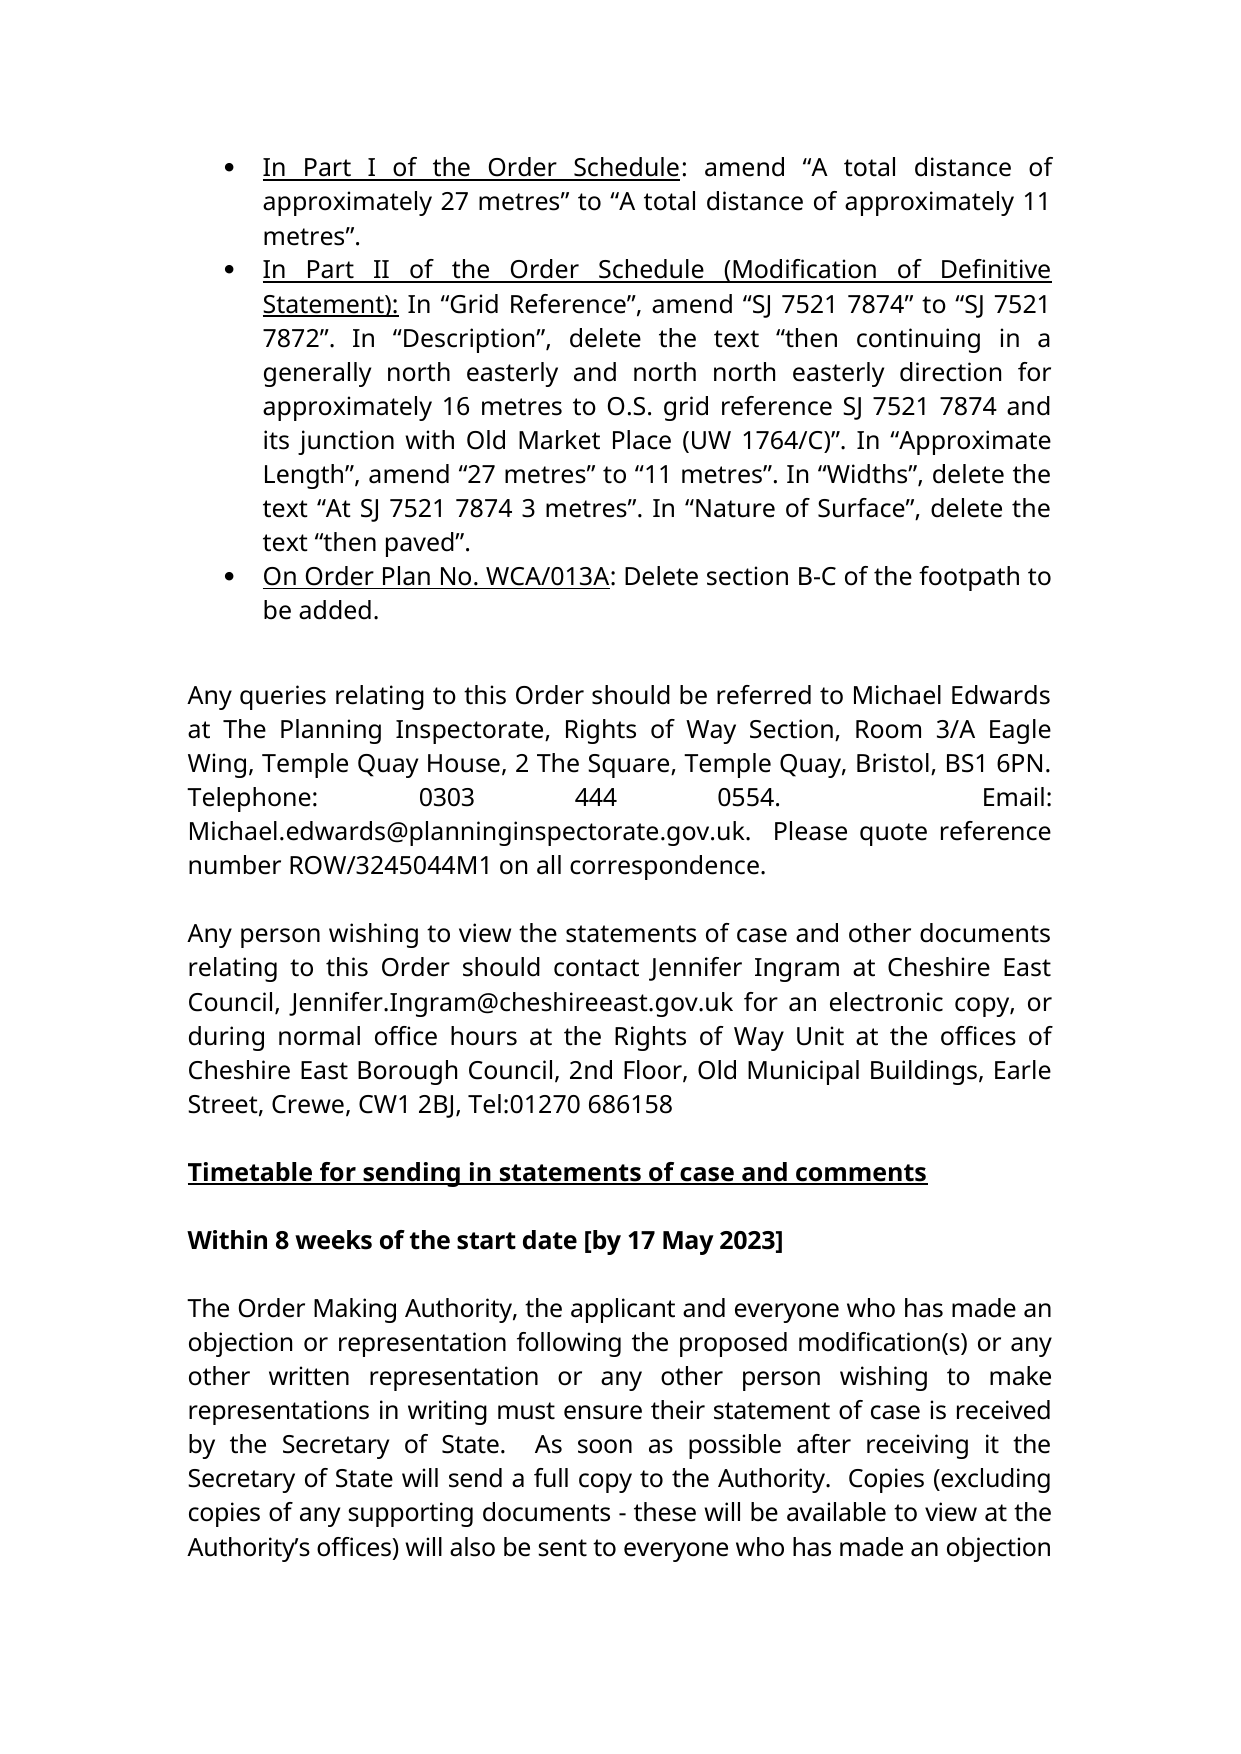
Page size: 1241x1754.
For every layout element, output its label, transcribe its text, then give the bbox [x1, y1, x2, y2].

list In Part II of the Order Schedule (Modification of Definitive Statement): In “Grid Reference”, amend “SJ 7521 7874” to “SJ 7521 7872”. In “Description”, delete the text “then continuing in a generally north easterly and north north easterly direction for approximately 16 metres to O.S. grid reference SJ 7521 7874 and its junction with Old Market Place (UW 1764/C)”. In “Approximate Length”, amend “27 metres” to “11 metres”. In “Widths”, delete the text “At SJ 7521 7874 3 metres”. In “Nature of Surface”, delete the text “then paved”. [225, 252, 1053, 559]
text Within 8 weeks of the start date [by 17 May 2023] [187, 1223, 1053, 1257]
list On Order Plan No. WCA/013A: Delete section B-C of the footpath to be added. [225, 559, 1053, 627]
list In Part I of the Order Schedule: amend “A total distance of approximately 27 metres” to “A total distance of approximately 11 metres”. [225, 150, 1053, 252]
text Any person wishing to view the statements of case and other documents relating to this Order should contact Jennifer Ingram at Cheshire East Council, Jennifer.Ingram@cheshireeast.gov.uk for an electronic copy, or during normal office hours at the Rights of Way Unit at the offices of Cheshire East Borough Council, 2nd Floor, Old Municipal Buildings, Earle Street, Crewe, CW1 2BJ, Tel:01270 686158 [187, 916, 1053, 1120]
text Timetable for sending in statements of case and comments [187, 1154, 1053, 1188]
text The Order Making Authority, the applicant and everyone who has made an objection or representation following the proposed modification(s) or any other written representation or any other person wishing to make representations in writing must ensure their statement of case is received by the Secretary of State. As soon as possible after receiving it the Secretary of State will send a full copy to the Authority. Copies (excluding copies of any supporting documents - these will be available to view at the Authority’s offices) will also be sent to everyone who has made an objection [187, 1291, 1053, 1563]
text Any queries relating to this Order should be referred to Michael Edwards at The Planning Inspectorate, Rights of Way Section, Room 3/A Eagle Wing, Temple Quay House, 2 The Square, Temple Quay, Bristol, BS1 6PN. Telephone: 0303 444 0554. Email: Michael.edwards@planninginspectorate.gov.uk. Please quote reference number ROW/3245044M1 on all correspondence. [187, 678, 1053, 882]
